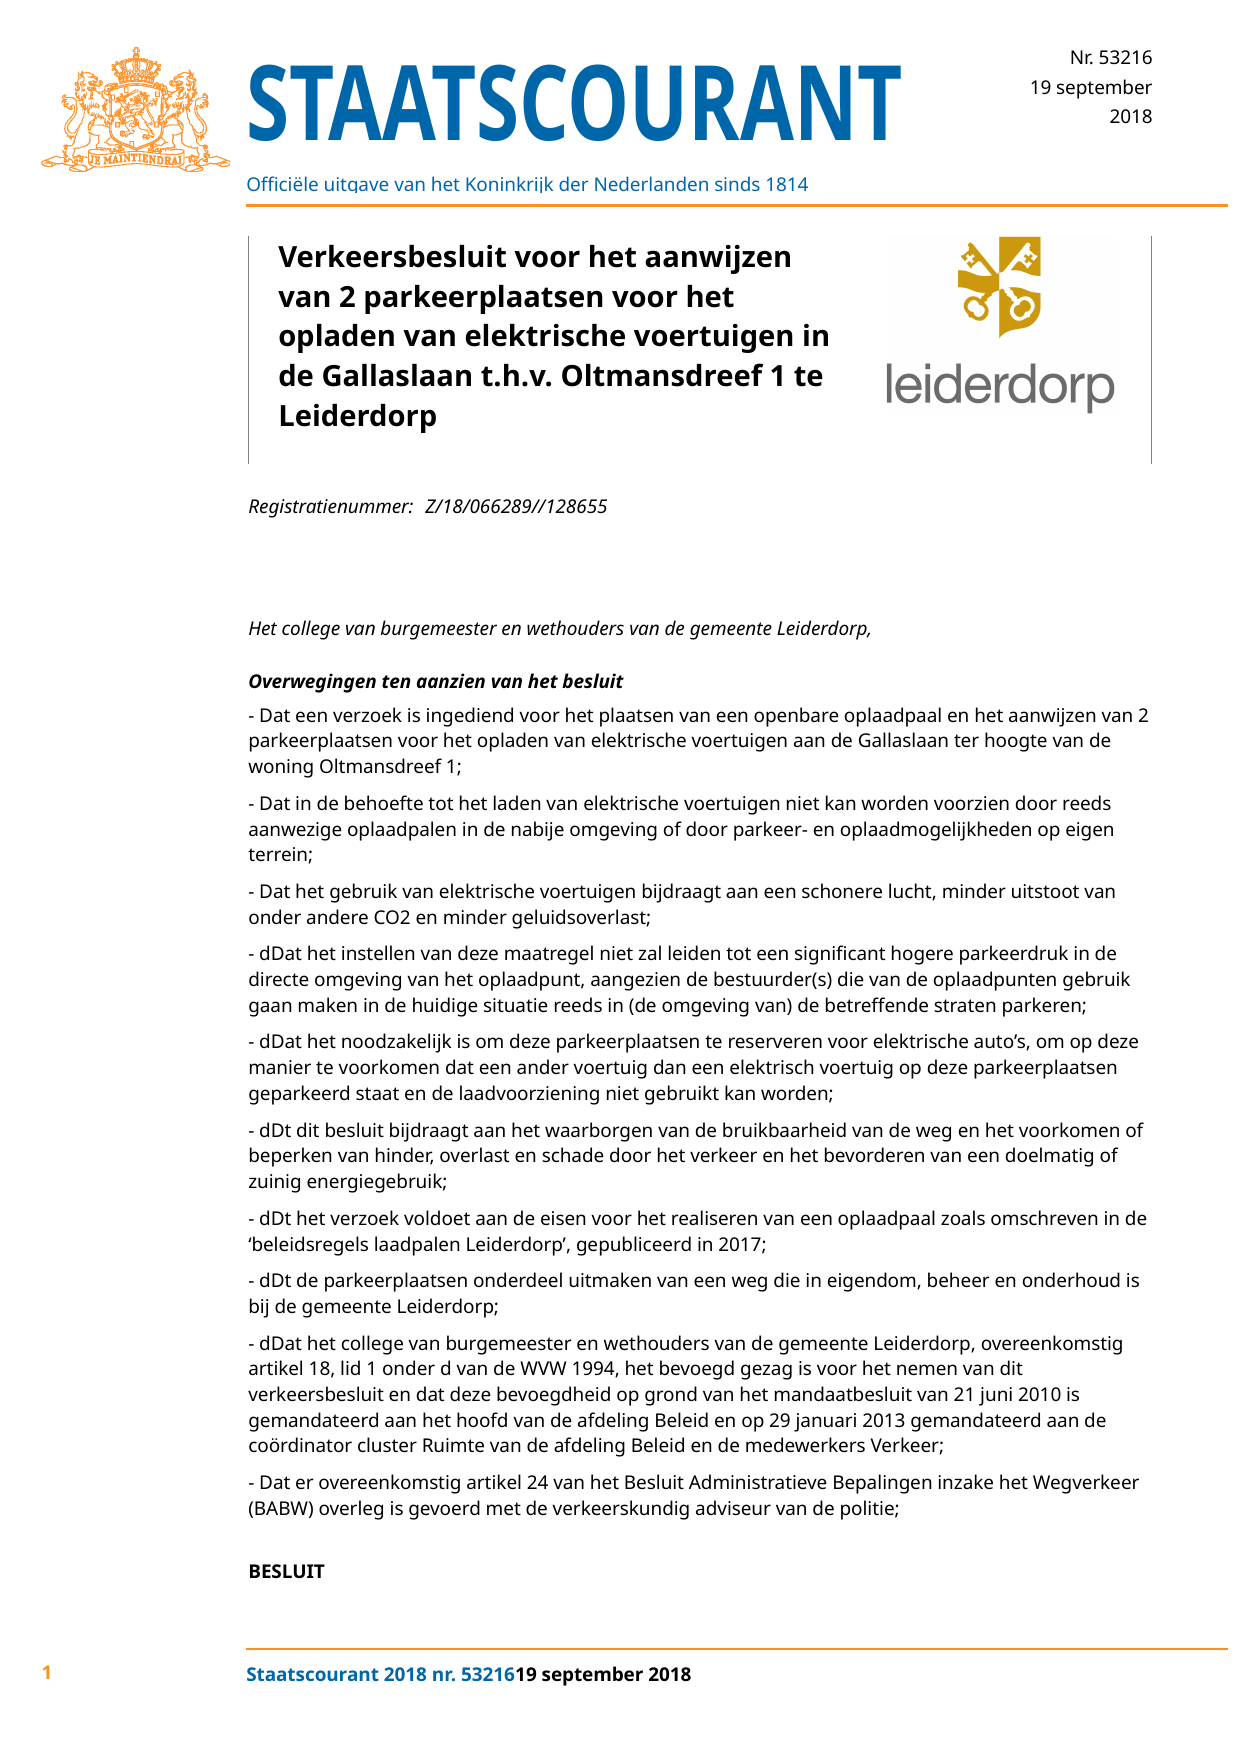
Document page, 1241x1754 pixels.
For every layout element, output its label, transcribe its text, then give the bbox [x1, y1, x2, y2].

text - dDat het instellen van deze maatregel niet zal leiden tot een significant hogere parkeerdruk in de directe omgeving van het oplaadpunt, aangezien de bestuurder(s) die van de oplaadpunten gebruik gaan maken in de huidige situatie reeds in (de omgeving van) de betreffende straten parkeren; [248, 941, 1152, 1018]
text - dDat het noodzakelijk is om deze parkeerplaatsen te reserveren voor elektrische auto’s, om op deze manier te voorkomen dat een ander voertuig dan een elektrisch voertuig op deze parkeerplaatsen geparkeerd staat en de laadvoorziening niet gebruikt kan worden; [248, 1029, 1152, 1106]
text - dDt dit besluit bijdraagt aan het waarborgen van de bruikbaarheid van de weg en het voorkomen of beperken van hinder, overlast en schade door het verkeer en het bevorderen van een doelmatig of zuinig energiegebruik; [248, 1117, 1152, 1194]
text - Dat in de behoefte tot het laden van elektrische voertuigen niet kan worden voorzien door reeds aanwezige oplaadpalen in de nabije omgeving of door parkeer- en oplaadmogelijkheden op eigen terrein; [248, 790, 1152, 867]
picture [41, 47, 231, 172]
text - Dat een verzoek is ingediend voor het plaatsen van een openbare oplaadpaal en het aanwijzen van 2 parkeerplaatsen voor het opladen van elektrische voertuigen aan de Gallaslaan ter hoogte van de woning Oltmansdreef 1; [248, 702, 1152, 779]
text - Dat het gebruik van elektrische voertuigen bijdraagt aan een schonere lucht, minder uitstoot van onder andere CO2 en minder geluidsoverlast; [248, 878, 1152, 930]
text Registratienummer: Z/18/066289//128655 [248, 493, 1152, 519]
picture [886, 236, 1115, 414]
text Overwegingen ten aanzien van het besluit [248, 668, 1152, 694]
table_header Verkeersbesluit voor het aanwijzen van 2 parkeerplaatsen voor het opladen van elektrische voertuigen in de Gallaslaan t.h.v. Oltmansdreef 1 te Leiderdorp [249, 236, 850, 464]
text - dDat het college van burgemeester en wethouders van de gemeente Leiderdorp, overeenkomstig artikel 18, lid 1 onder d van de WVW 1994, het bevoegd gezag is voor het nemen van dit verkeersbesluit en dat deze bevoegdheid op grond van het mandaatbesluit van 21 juni 2010 is gemandateerd aan het hoofd van de afdeling Beleid en op 29 januari 2013 gemandateerd aan de coördinator cluster Ruimte van de afdeling Beleid en de medewerkers Verkeer; [248, 1330, 1152, 1458]
text - Dat er overeenkomstig artikel 24 van het Besluit Administratieve Bepalingen inzake het Wegverkeer (BABW) overleg is gevoerd met de verkeerskundig adviseur van de politie; [248, 1469, 1152, 1521]
text - dDt het verzoek voldoet aan de eisen voor het realiseren van een oplaadpaal zoals omschreven in de ‘beleidsregels laadpalen Leiderdorp’, gepubliceerd in 2017; [248, 1205, 1152, 1256]
table_header [850, 414, 1151, 464]
text BESLUIT [248, 1558, 1152, 1583]
text Het college van burgemeester en wethouders van de gemeente Leiderdorp, [248, 615, 1152, 641]
table_header [850, 236, 886, 413]
table_header [1115, 236, 1151, 413]
text - dDt de parkeerplaatsen onderdeel uitmaken van een weg die in eigendom, beheer en onderhoud is bij de gemeente Leiderdorp; [248, 1267, 1152, 1319]
